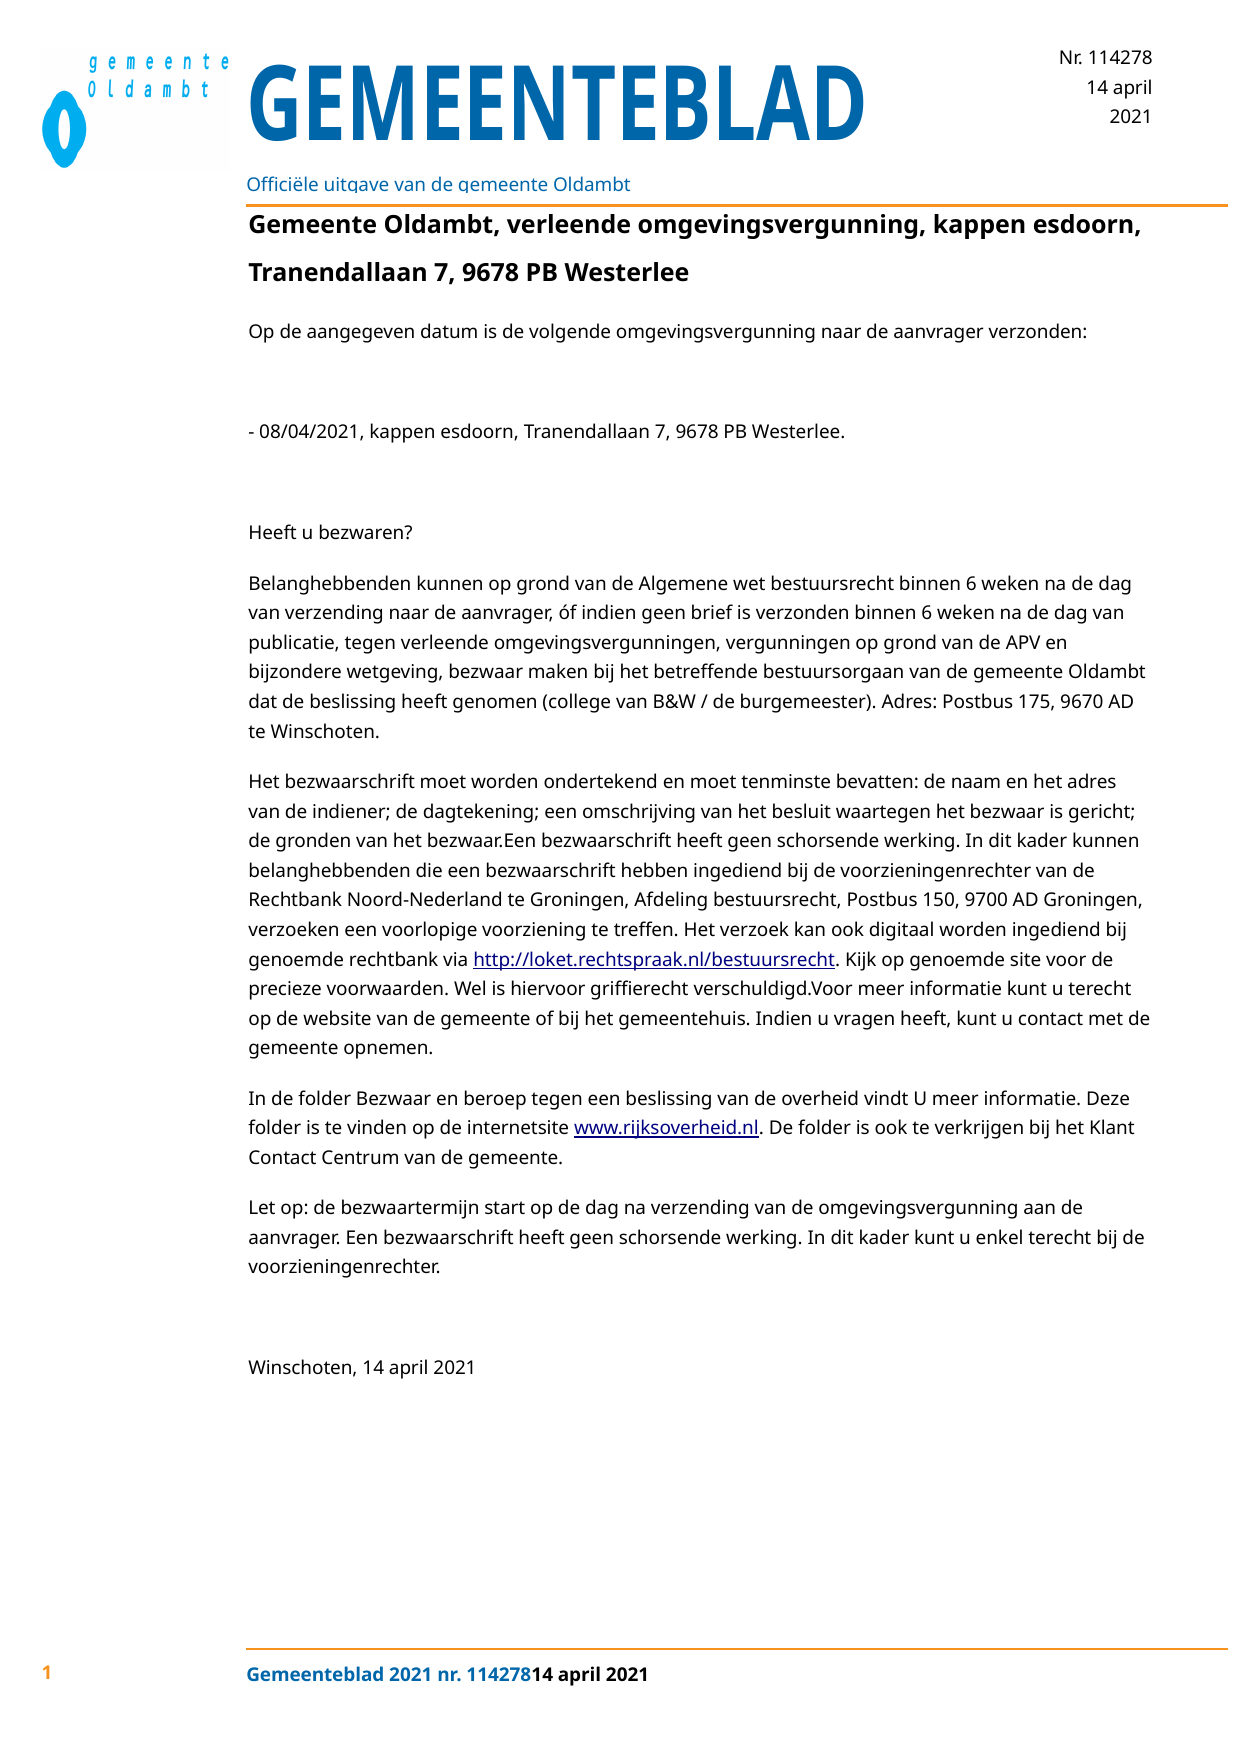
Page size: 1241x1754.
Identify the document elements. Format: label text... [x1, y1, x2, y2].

text Winschoten, 14 april 2021 [248, 1354, 1152, 1380]
text Gemeente Oldambt, verleende omgevingsvergunning, kappen esdoorn, Tranendallaan 7, 9678 PB Westerlee [248, 207, 1152, 288]
text Belanghebbenden kunnen op grond van de Algemene wet bestuursrecht binnen 6 weken na de dag van verzending naar de aanvrager, óf indien geen brief is verzonden binnen 6 weken na de dag van publicatie, tegen verleende omgevingsvergunningen, vergunningen op grond van de APV en bijzondere wetgeving, bezwaar maken bij het betreffende bestuursorgaan van de gemeente Oldambt dat de beslissing heeft genomen (college van B&W / de burgemeester). Adres: Postbus 175, 9670 AD te Winschoten. [248, 570, 1152, 744]
text - 08/04/2021, kappen esdoorn, Tranendallaan 7, 9678 PB Westerlee. [248, 419, 1152, 444]
text Let op: de bezwaartermijn start op de dag na verzending van de omgevingsvergunning aan de aanvrager. Een bezwaarschrift heeft geen schorsende werking. In dit kader kunt u enkel terecht bij de voorzieningenrechter. [248, 1194, 1152, 1279]
text Op de aangegeven datum is de volgende omgevingsvergunning naar de aanvrager verzonden: [248, 318, 1152, 344]
text In de folder Bezwaar en beroep tegen een beslissing van de overheid vindt U meer informatie. Deze folder is te vinden op de internetsite www.rijksoverheid.nl. De folder is ook te verkrijgen bij het Klant Contact Centrum van de gemeente. [248, 1085, 1152, 1170]
text Het bezwaarschrift moet worden ondertekend en moet tenminste bevatten: de naam en het adres van de indiener; de dagtekening; een omschrijving van het besluit waartegen het bezwaar is gericht; de gronden van het bezwaar.Een bezwaarschrift heeft geen schorsende werking. In dit kader kunnen belanghebbenden die een bezwaarschrift hebben ingediend bij de voorzieningenrechter van de Rechtbank Noord-Nederland te Groningen, Afdeling bestuursrecht, Postbus 150, 9700 AD Groningen, verzoeken een voorlopige voorziening te treffen. Het verzoek kan ook digitaal worden ingediend bij genoemde rechtbank via http://loket.rechtspraak.nl/bestuursrecht. Kijk op genoemde site voor de precieze voorwaarden. Wel is hiervoor griffierecht verschuldigd.Voor meer informatie kunt u terecht op de website van de gemeente of bij het gemeentehuis. Indien u vragen heeft, kunt u contact met de gemeente opnemen. [248, 768, 1152, 1060]
text Heeft u bezwaren? [248, 519, 1152, 545]
picture [41, 47, 231, 172]
